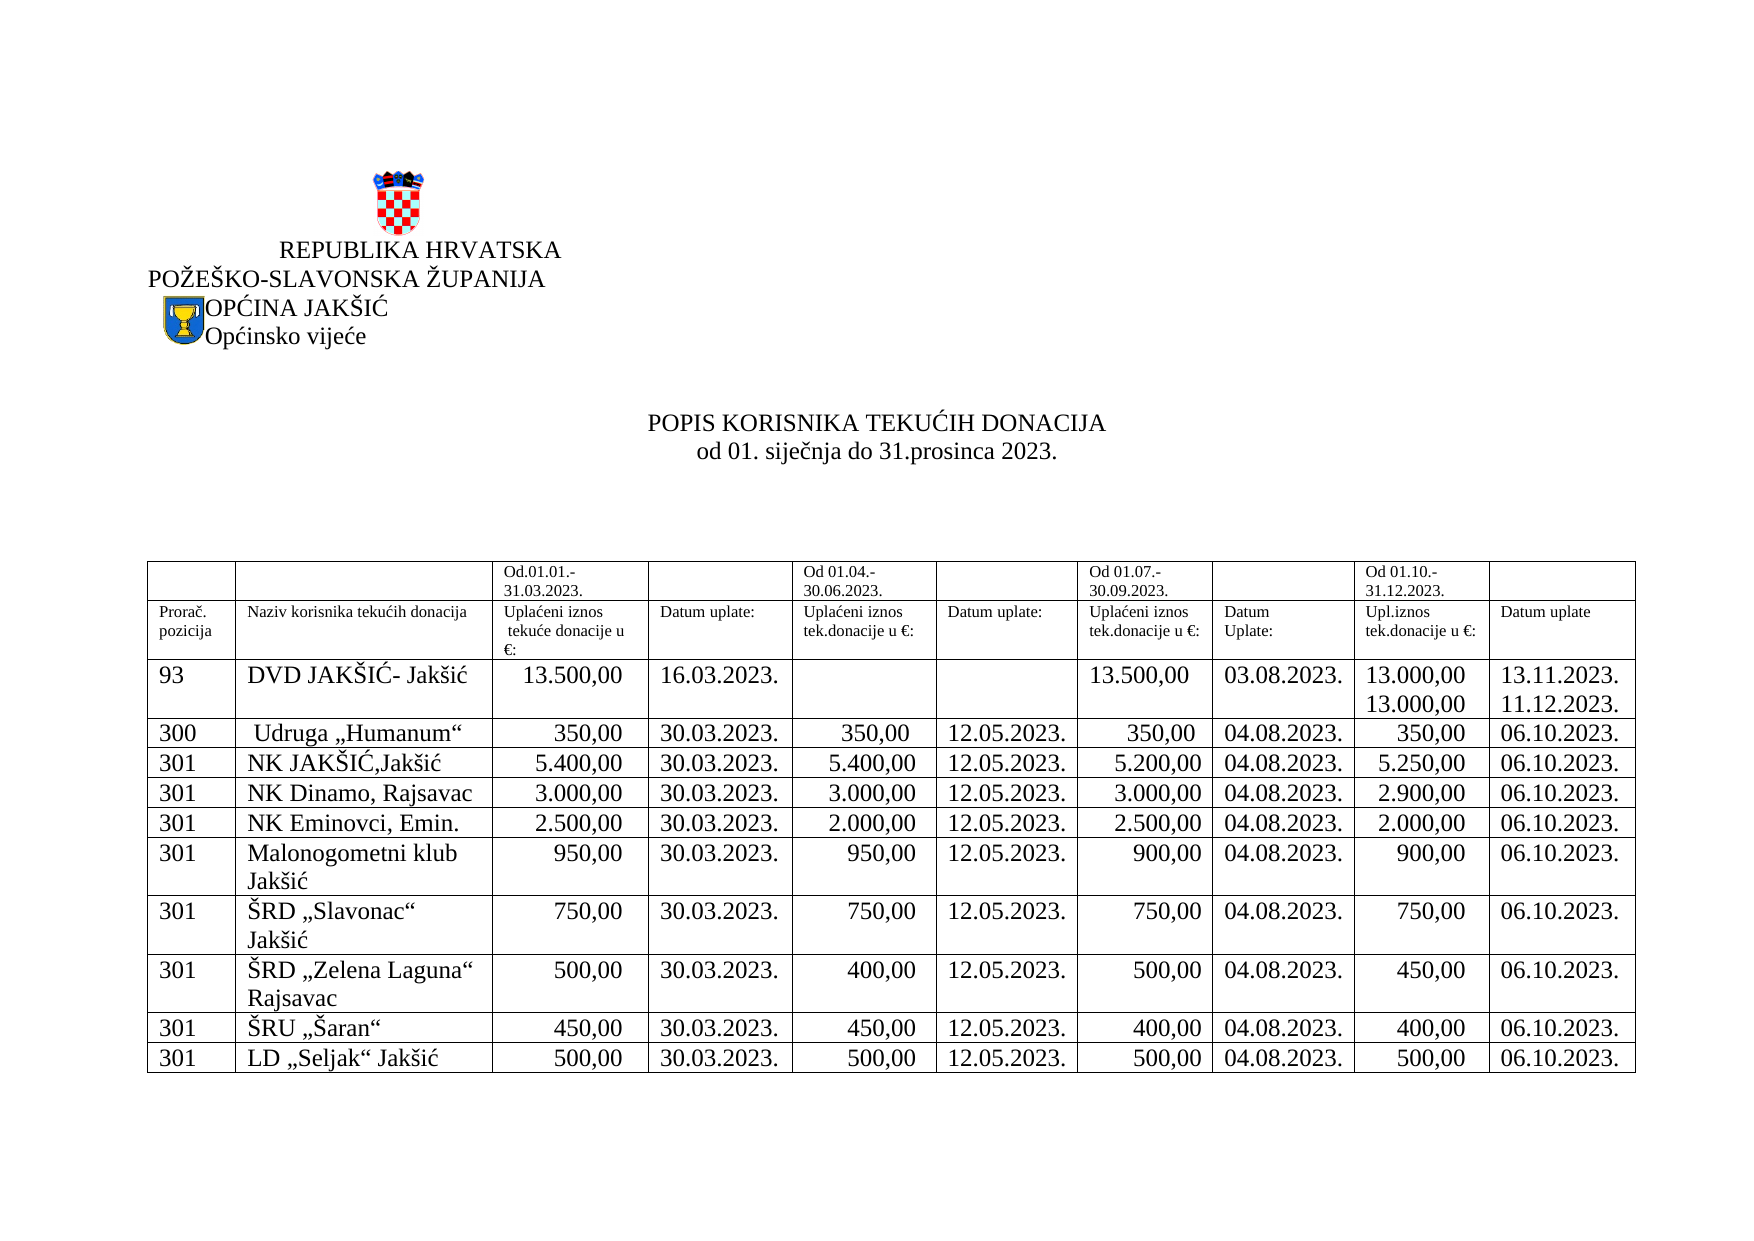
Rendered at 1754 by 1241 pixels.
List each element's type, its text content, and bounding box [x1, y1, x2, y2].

table_cell 04.08.2023. [1213, 748, 1354, 777]
table_cell 500,00 [1078, 1043, 1212, 1072]
table_cell DVD JAKŠIĆ- Jakšić [236, 660, 492, 717]
table_cell 04.08.2023. [1213, 1013, 1354, 1042]
table_cell 450,00 [1355, 955, 1489, 1012]
text REPUBLIKA HRVATSKA [148, 235, 1606, 264]
table_cell 30.03.2023. [649, 1043, 792, 1072]
table_cell 06.10.2023. [1490, 1013, 1635, 1042]
table_cell 301 [148, 1043, 235, 1072]
table_cell Upl.iznos tek.donacije u €: [1355, 601, 1489, 659]
table_cell 350,00 [493, 719, 648, 747]
text POPIS KORISNIKA TEKUĆIH DONACIJA [148, 408, 1606, 436]
table_cell 301 [148, 896, 235, 954]
table_cell 12.05.2023. [937, 748, 1077, 777]
table_cell 400,00 [1078, 1013, 1212, 1042]
table_cell 12.05.2023. [937, 1043, 1077, 1072]
table_cell LD „Seljak“ Jakšić [236, 1043, 492, 1072]
table_cell 12.05.2023. [937, 808, 1077, 837]
table_cell 04.08.2023. [1213, 838, 1354, 895]
table_cell 900,00 [1355, 838, 1489, 895]
table_cell 750,00 [793, 896, 936, 954]
table_cell NK JAKŠIĆ,Jakšić [236, 748, 492, 777]
table_cell 3.000,00 [1078, 778, 1212, 807]
table_cell [793, 660, 936, 717]
table_cell Datum uplate: [937, 601, 1077, 659]
table_cell 301 [148, 1013, 235, 1042]
table_header Od 01.10.-31.12.2023. [1355, 562, 1489, 600]
table_header [1213, 562, 1354, 600]
table_cell 950,00 [793, 838, 936, 895]
table_cell 30.03.2023. [649, 896, 792, 954]
table_cell 950,00 [493, 838, 648, 895]
table_cell 900,00 [1078, 838, 1212, 895]
table_cell 06.10.2023. [1490, 896, 1635, 954]
table_cell Datum uplate [1490, 601, 1635, 659]
table_cell 06.10.2023. [1490, 838, 1635, 895]
table_cell 03.08.2023. [1213, 660, 1354, 717]
table_cell 04.08.2023. [1213, 955, 1354, 1012]
table_cell 93 [148, 660, 235, 717]
table_cell Prorač. pozicija [148, 601, 235, 659]
table_cell 301 [148, 955, 235, 1012]
table_cell ŠRD „Slavonac“ Jakšić [236, 896, 492, 954]
table_cell 301 [148, 838, 235, 895]
table_cell 12.05.2023. [937, 778, 1077, 807]
table_cell 3.000,00 [793, 778, 936, 807]
table_header Od.01.01.-31.03.2023. [493, 562, 648, 600]
table_cell 450,00 [493, 1013, 648, 1042]
table_cell Uplaćeni iznos tek.donacije u €: [793, 601, 936, 659]
table_cell [937, 660, 1077, 717]
table_cell 12.05.2023. [937, 719, 1077, 747]
table_cell 12.05.2023. [937, 1013, 1077, 1042]
table_header [1490, 562, 1635, 600]
table_cell 301 [148, 808, 235, 837]
table_cell 5.400,00 [793, 748, 936, 777]
table_cell 04.08.2023. [1213, 896, 1354, 954]
table_cell 04.08.2023. [1213, 719, 1354, 747]
table_cell 06.10.2023. [1490, 748, 1635, 777]
table_cell 750,00 [493, 896, 648, 954]
table_cell 400,00 [793, 955, 936, 1012]
table_header [148, 562, 235, 600]
table_cell 2.500,00 [1078, 808, 1212, 837]
table_header [937, 562, 1077, 600]
table_cell 2.500,00 [493, 808, 648, 837]
table_cell 12.05.2023. [937, 838, 1077, 895]
table_cell 30.03.2023. [649, 955, 792, 1012]
table_cell 750,00 [1078, 896, 1212, 954]
table_cell 5.200,00 [1078, 748, 1212, 777]
table_cell 13.500,00 [493, 660, 648, 717]
table_cell 2.900,00 [1355, 778, 1489, 807]
table_header Od 01.04.-30.06.2023. [793, 562, 936, 600]
table_cell NK Dinamo, Rajsavac [236, 778, 492, 807]
table_cell Malonogometni klub Jakšić [236, 838, 492, 895]
table_cell 400,00 [1355, 1013, 1489, 1042]
table_cell ŠRU „Šaran“ [236, 1013, 492, 1042]
table_cell 06.10.2023. [1490, 719, 1635, 747]
table_cell 2.000,00 [1355, 808, 1489, 837]
table_cell 500,00 [793, 1043, 936, 1072]
table_cell 450,00 [793, 1013, 936, 1042]
table_cell 04.08.2023. [1213, 1043, 1354, 1072]
table_cell Udruga „Humanum“ [236, 719, 492, 747]
table_cell Datum uplate: [649, 601, 792, 659]
table_cell 301 [148, 778, 235, 807]
text POŽEŠKO-SLAVONSKA ŽUPANIJA [148, 264, 1606, 293]
table_header Od 01.07.-30.09.2023. [1078, 562, 1212, 600]
table_cell 13.11.2023. 11.12.2023. [1490, 660, 1635, 717]
table_cell 30.03.2023. [649, 748, 792, 777]
table_cell 13.000,00 13.000,00 [1355, 660, 1489, 717]
table_cell 13.500,00 [1078, 660, 1212, 717]
table_cell 500,00 [1355, 1043, 1489, 1072]
table_cell 5.250,00 [1355, 748, 1489, 777]
table_cell 500,00 [493, 955, 648, 1012]
table_cell 2.000,00 [793, 808, 936, 837]
table_cell Uplaćeni iznos tek.donacije u €: [1078, 601, 1212, 659]
table_cell 06.10.2023. [1490, 1043, 1635, 1072]
table_cell 5.400,00 [493, 748, 648, 777]
table_header [236, 562, 492, 600]
table_cell 350,00 [793, 719, 936, 747]
table_cell 06.10.2023. [1490, 955, 1635, 1012]
table_cell 04.08.2023. [1213, 808, 1354, 837]
table_cell Uplaćeni iznos tekuće donacije u €: [493, 601, 648, 659]
table_cell 350,00 [1078, 719, 1212, 747]
table_cell 30.03.2023. [649, 719, 792, 747]
table_cell 12.05.2023. [937, 955, 1077, 1012]
table_cell 30.03.2023. [649, 808, 792, 837]
table_cell Naziv korisnika tekućih donacija [236, 601, 492, 659]
table_cell 04.08.2023. [1213, 778, 1354, 807]
table_cell 300 [148, 719, 235, 747]
table_cell 12.05.2023. [937, 896, 1077, 954]
table_cell 06.10.2023. [1490, 808, 1635, 837]
table_cell 16.03.2023. [649, 660, 792, 717]
table_cell NK Eminovci, Emin. [236, 808, 492, 837]
text Općinsko vijeće [148, 321, 1606, 350]
table_cell 06.10.2023. [1490, 778, 1635, 807]
table_cell 30.03.2023. [649, 1013, 792, 1042]
table_cell 350,00 [1355, 719, 1489, 747]
table_cell 30.03.2023. [649, 838, 792, 895]
table_cell 301 [148, 748, 235, 777]
text od 01. siječnja do 31.prosinca 2023. [148, 436, 1606, 465]
text OPĆINA JAKŠIĆ [148, 293, 1606, 321]
table_cell 30.03.2023. [649, 778, 792, 807]
table_cell 500,00 [493, 1043, 648, 1072]
table_cell 500,00 [1078, 955, 1212, 1012]
table_cell Datum Uplate: [1213, 601, 1354, 659]
table_cell ŠRD „Zelena Laguna“ Rajsavac [236, 955, 492, 1012]
table_cell 3.000,00 [493, 778, 648, 807]
table_header [649, 562, 792, 600]
table_cell 750,00 [1355, 896, 1489, 954]
